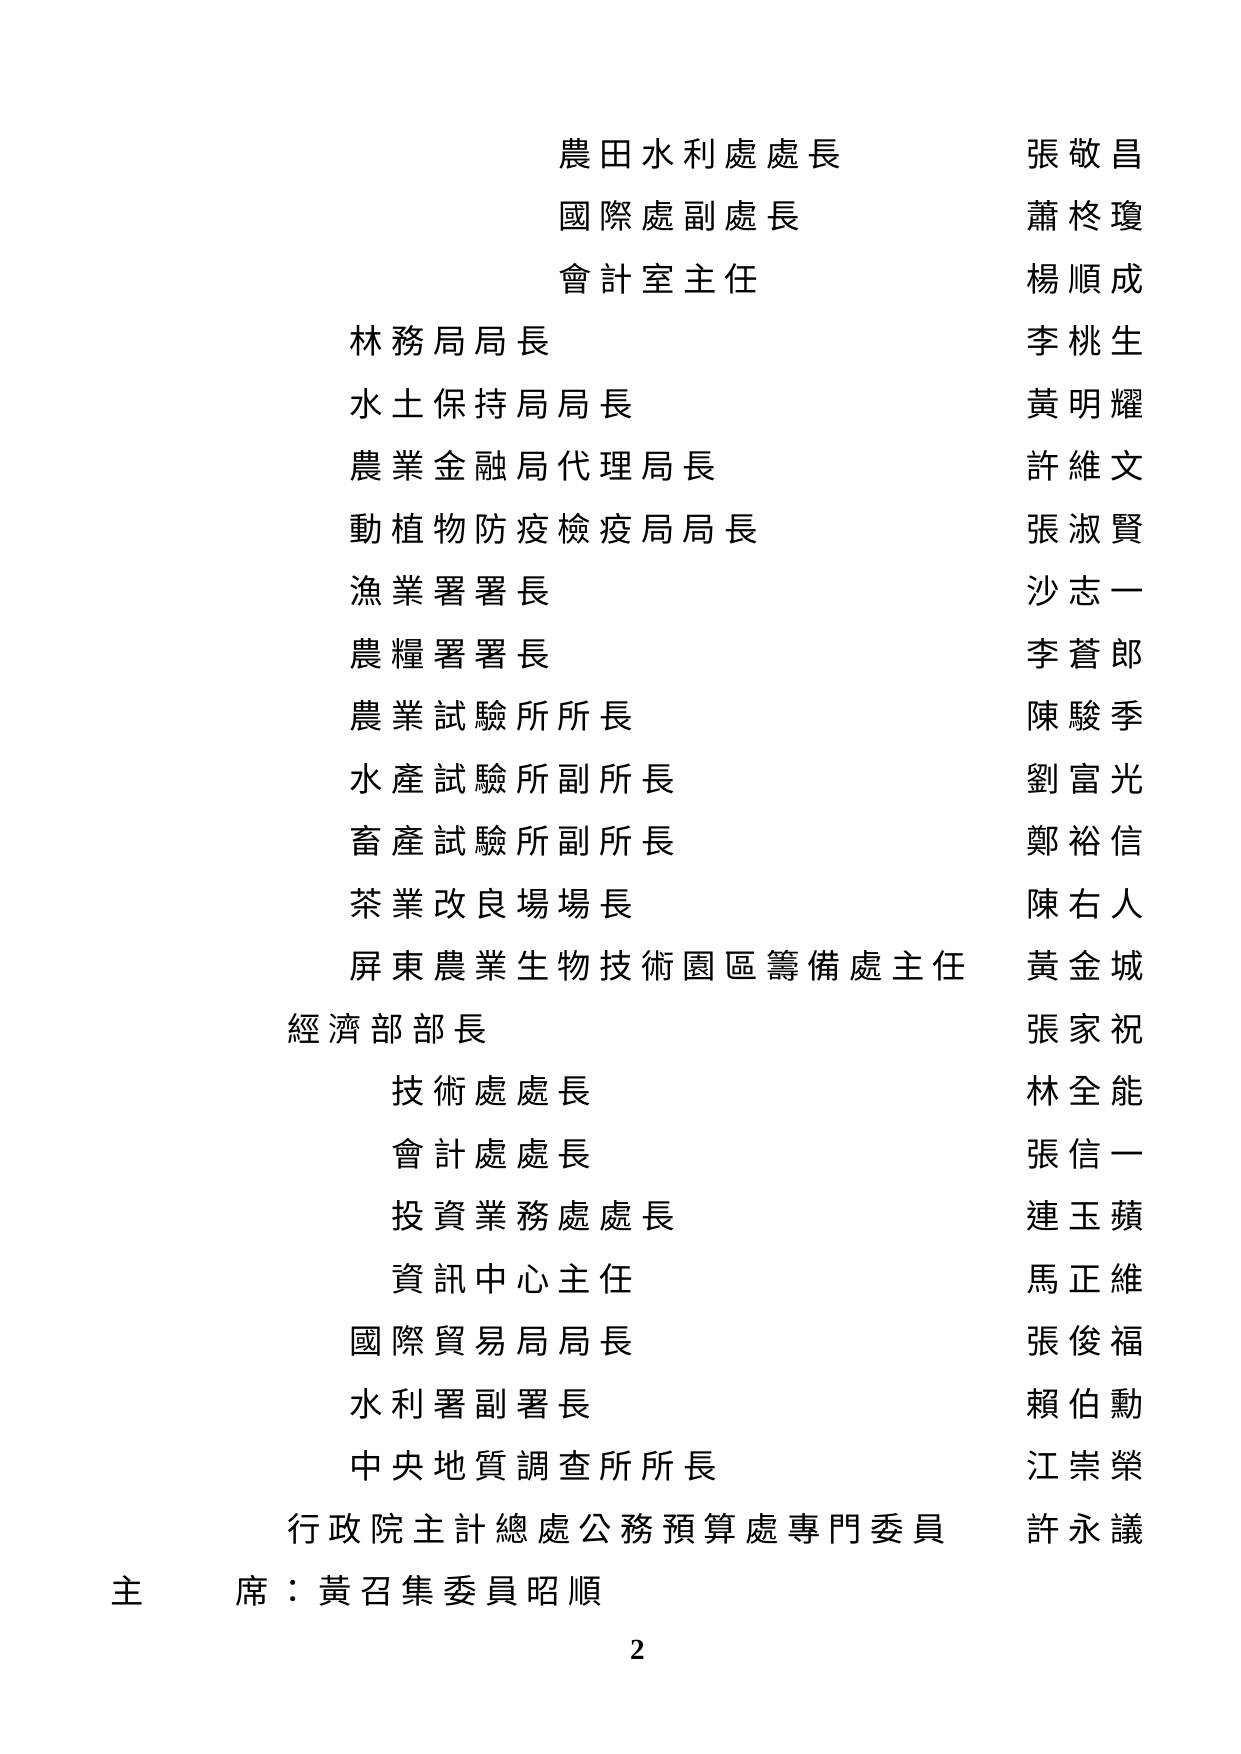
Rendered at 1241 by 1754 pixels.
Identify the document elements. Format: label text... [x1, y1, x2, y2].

text 行政院主計總處公務預算處專門委員 許永議 [275, 1485, 1168, 1548]
text 投資業務處處長 連玉蘋 [380, 1173, 1168, 1235]
text 資訊中心主任 馬正維 [380, 1235, 1168, 1298]
text 國際處副處長 蕭柊瓊 [106, 173, 1168, 235]
text 技術處處長 林全能 [380, 1048, 1168, 1110]
text 中央地質調查所所長 江崇榮 [106, 1423, 1168, 1485]
text 農糧署署長 李蒼郎 [106, 610, 1168, 673]
text 農田水利處處長 張敬昌 [106, 110, 1168, 173]
text 國際貿易局局長 張俊福 [106, 1298, 1168, 1360]
text 會計處處長 張信一 [380, 1110, 1168, 1173]
text 水利署副署長 賴伯勳 [106, 1360, 1168, 1423]
text 茶業改良場場長 陳右人 [106, 860, 1168, 923]
text 會計室主任 楊順成 [106, 235, 1168, 298]
text 動植物防疫檢疫局局長 張淑賢 [106, 485, 1168, 548]
text 主 席：黃召集委員昭順 [106, 1548, 1168, 1610]
text 屏東農業生物技術園區籌備處主任 黃金城 [106, 923, 1168, 985]
text 畜產試驗所副所長 鄭裕信 [106, 798, 1168, 860]
text 水土保持局局長 黃明耀 [106, 360, 1168, 423]
text 水產試驗所副所長 劉富光 [106, 735, 1168, 798]
text 漁業署署長 沙志一 [106, 548, 1168, 610]
text 林務局局長 李桃生 [106, 298, 1168, 360]
text 農業試驗所所長 陳駿季 [106, 673, 1168, 735]
text 農業金融局代理局長 許維文 [106, 423, 1168, 485]
text 經濟部部長 張家祝 [275, 985, 1168, 1048]
